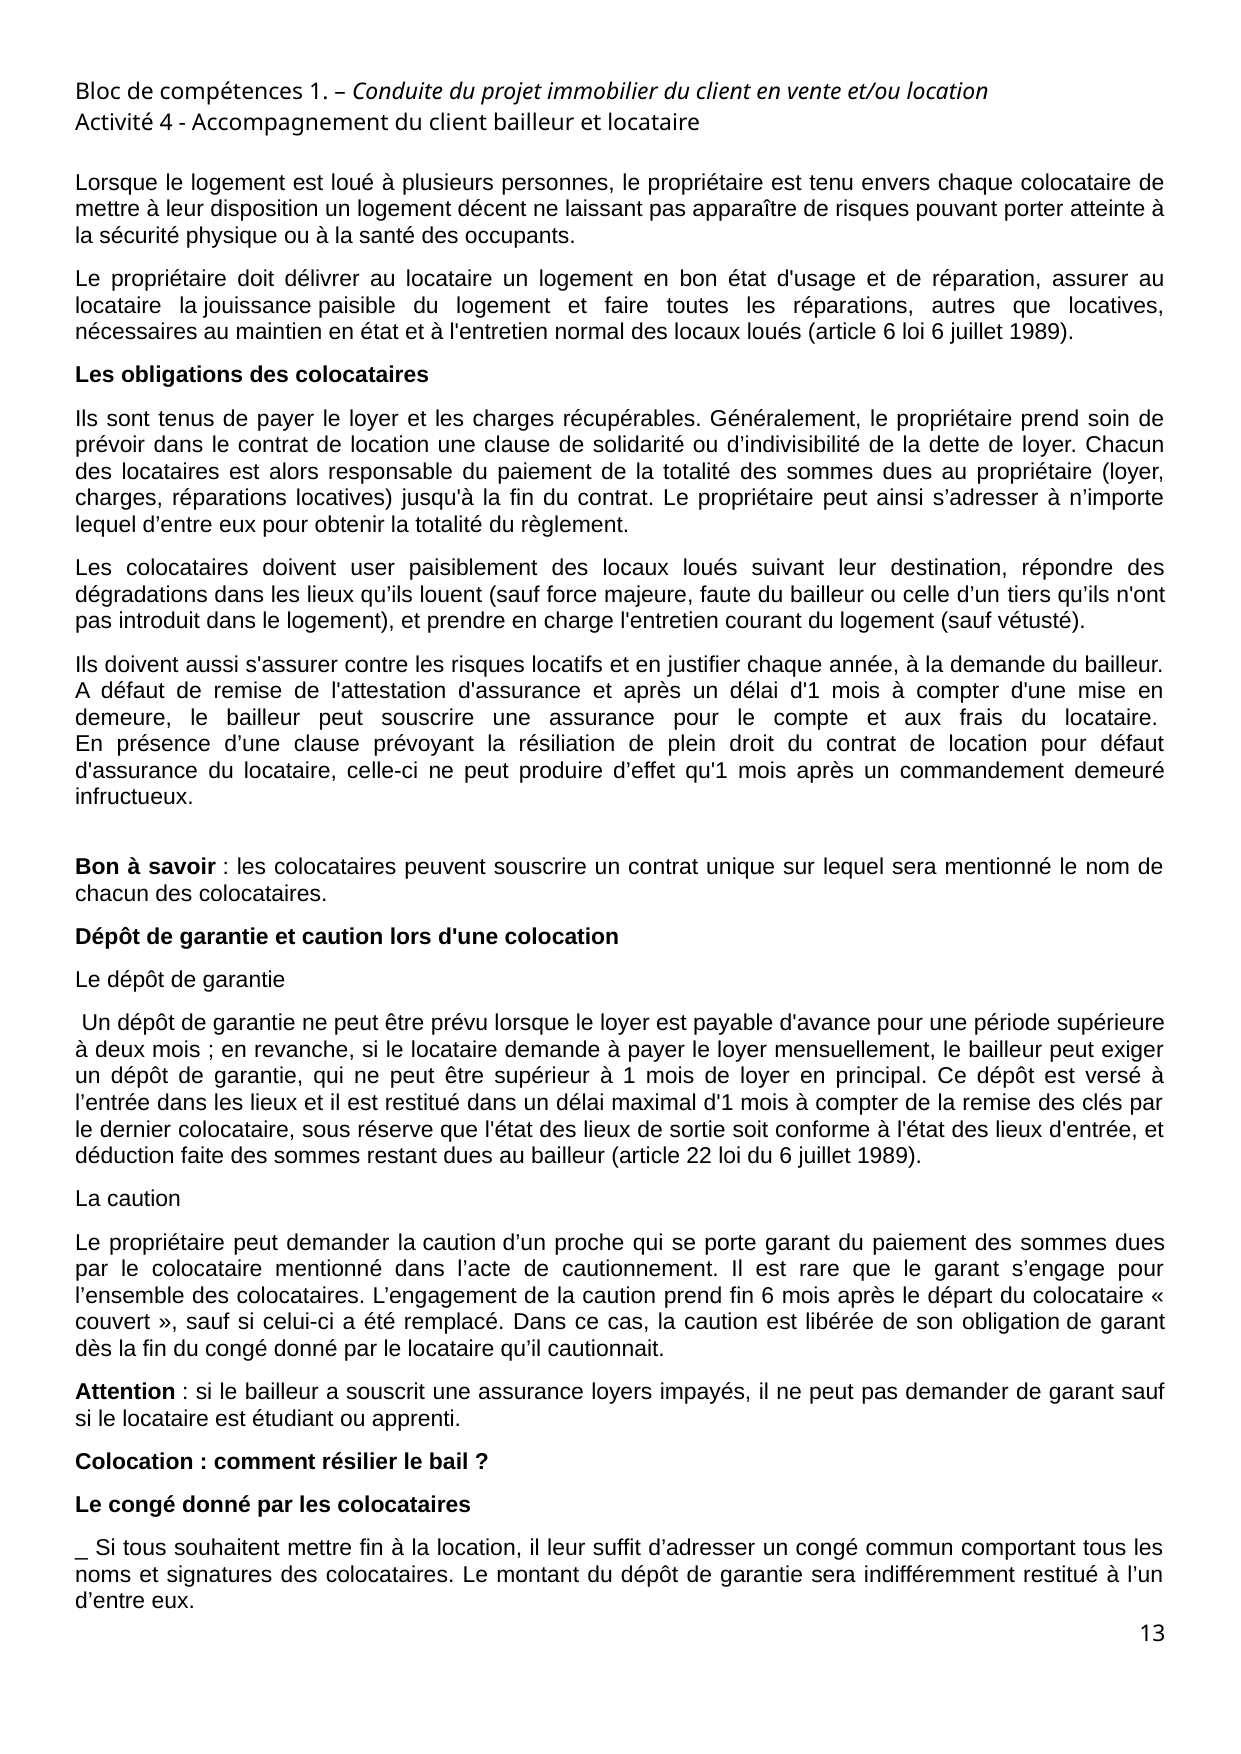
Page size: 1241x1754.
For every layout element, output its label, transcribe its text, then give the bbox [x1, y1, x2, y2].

text Dépôt de garantie et caution lors d'une colocation [75, 923, 1165, 949]
text Ils doivent aussi s'assurer contre les risques locatifs et en justifier chaque année, à la demande du bailleur. A défaut de remise de l'attestation d'assurance et après un délai d'1 mois à compter d'une mise en demeure, le bailleur peut souscrire une assurance pour le compte et aux frais du locataire. En présence d’une clause prévoyant la résiliation de plein droit du contrat de location pour défaut d'assurance du locataire, celle-ci ne peut produire d’effet qu'1 mois après un commandement demeuré infructueux. [75, 651, 1165, 836]
text Les colocataires doivent user paisiblement des locaux loués suivant leur destination, répondre des dégradations dans les lieux qu’ils louent (sauf force majeure, faute du bailleur ou celle d’un tiers qu’ils n'ont pas introduit dans le logement), et prendre en charge l'entretien courant du logement (sauf vétusté). [75, 554, 1165, 634]
text Lorsque le logement est loué à plusieurs personnes, le propriétaire est tenu envers chaque colocataire de mettre à leur disposition un logement décent ne laissant pas apparaître de risques pouvant porter atteinte à la sécurité physique ou à la santé des occupants. [75, 169, 1165, 248]
text Le propriétaire doit délivrer au locataire un logement en bon état d'usage et de réparation, assurer au locataire la jouissance paisible du logement et faire toutes les réparations, autres que locatives, nécessaires au maintien en état et à l'entretien normal des locaux loués (article 6 loi 6 juillet 1989). [75, 265, 1165, 344]
text Le congé donné par les colocataires [75, 1491, 1165, 1517]
text Bon à savoir : les colocataires peuvent souscrire un contrat unique sur lequel sera mentionné le nom de chacun des colocataires. [75, 853, 1165, 906]
text Ils sont tenus de payer le loyer et les charges récupérables. Généralement, le propriétaire prend soin de prévoir dans le contrat de location une clause de solidarité ou d’indivisibilité de la dette de loyer. Chacun des locataires est alors responsable du paiement de la totalité des sommes dues au propriétaire (loyer, charges, réparations locatives) jusqu'à la fin du contrat. Le propriétaire peut ainsi s’adresser à n’importe lequel d’entre eux pour obtenir la totalité du règlement. [75, 405, 1165, 537]
text Colocation : comment résilier le bail ? [75, 1448, 1165, 1474]
text Le propriétaire peut demander la caution d’un proche qui se porte garant du paiement des sommes dues par le colocataire mentionné dans l’acte de cautionnement. Il est rare que le garant s’engage pour l’ensemble des colocataires. L’engagement de la caution prend fin 6 mois après le départ du colocataire « couvert », sauf si celui-ci a été remplacé. Dans ce cas, la caution est libérée de son obligation de garant dès la fin du congé donné par le locataire qu’il cautionnait. [75, 1229, 1165, 1361]
text La caution [75, 1185, 1165, 1212]
text Les obligations des colocataires [75, 361, 1165, 388]
text Un dépôt de garantie ne peut être prévu lorsque le loyer est payable d'avance pour une période supérieure à deux mois ; en revanche, si le locataire demande à payer le loyer mensuellement, le bailleur peut exiger un dépôt de garantie, qui ne peut être supérieur à 1 mois de loyer en principal. Ce dépôt est versé à l’entrée dans les lieux et il est restitué dans un délai maximal d'1 mois à compter de la remise des clés par le dernier colocataire, sous réserve que l'état des lieux de sortie soit conforme à l'état des lieux d'entrée, et déduction faite des sommes restant dues au bailleur (article 22 loi du 6 juillet 1989). [75, 1009, 1165, 1168]
text Attention : si le bailleur a souscrit une assurance loyers impayés, il ne peut pas demander de garant sauf si le locataire est étudiant ou apprenti. [75, 1378, 1165, 1431]
text _ Si tous souhaitent mettre fin à la location, il leur suffit d’adresser un congé commun comportant tous les noms et signatures des colocataires. Le montant du dépôt de garantie sera indifféremment restitué à l’un d’entre eux. [75, 1534, 1165, 1614]
text Le dépôt de garantie [75, 966, 1165, 992]
